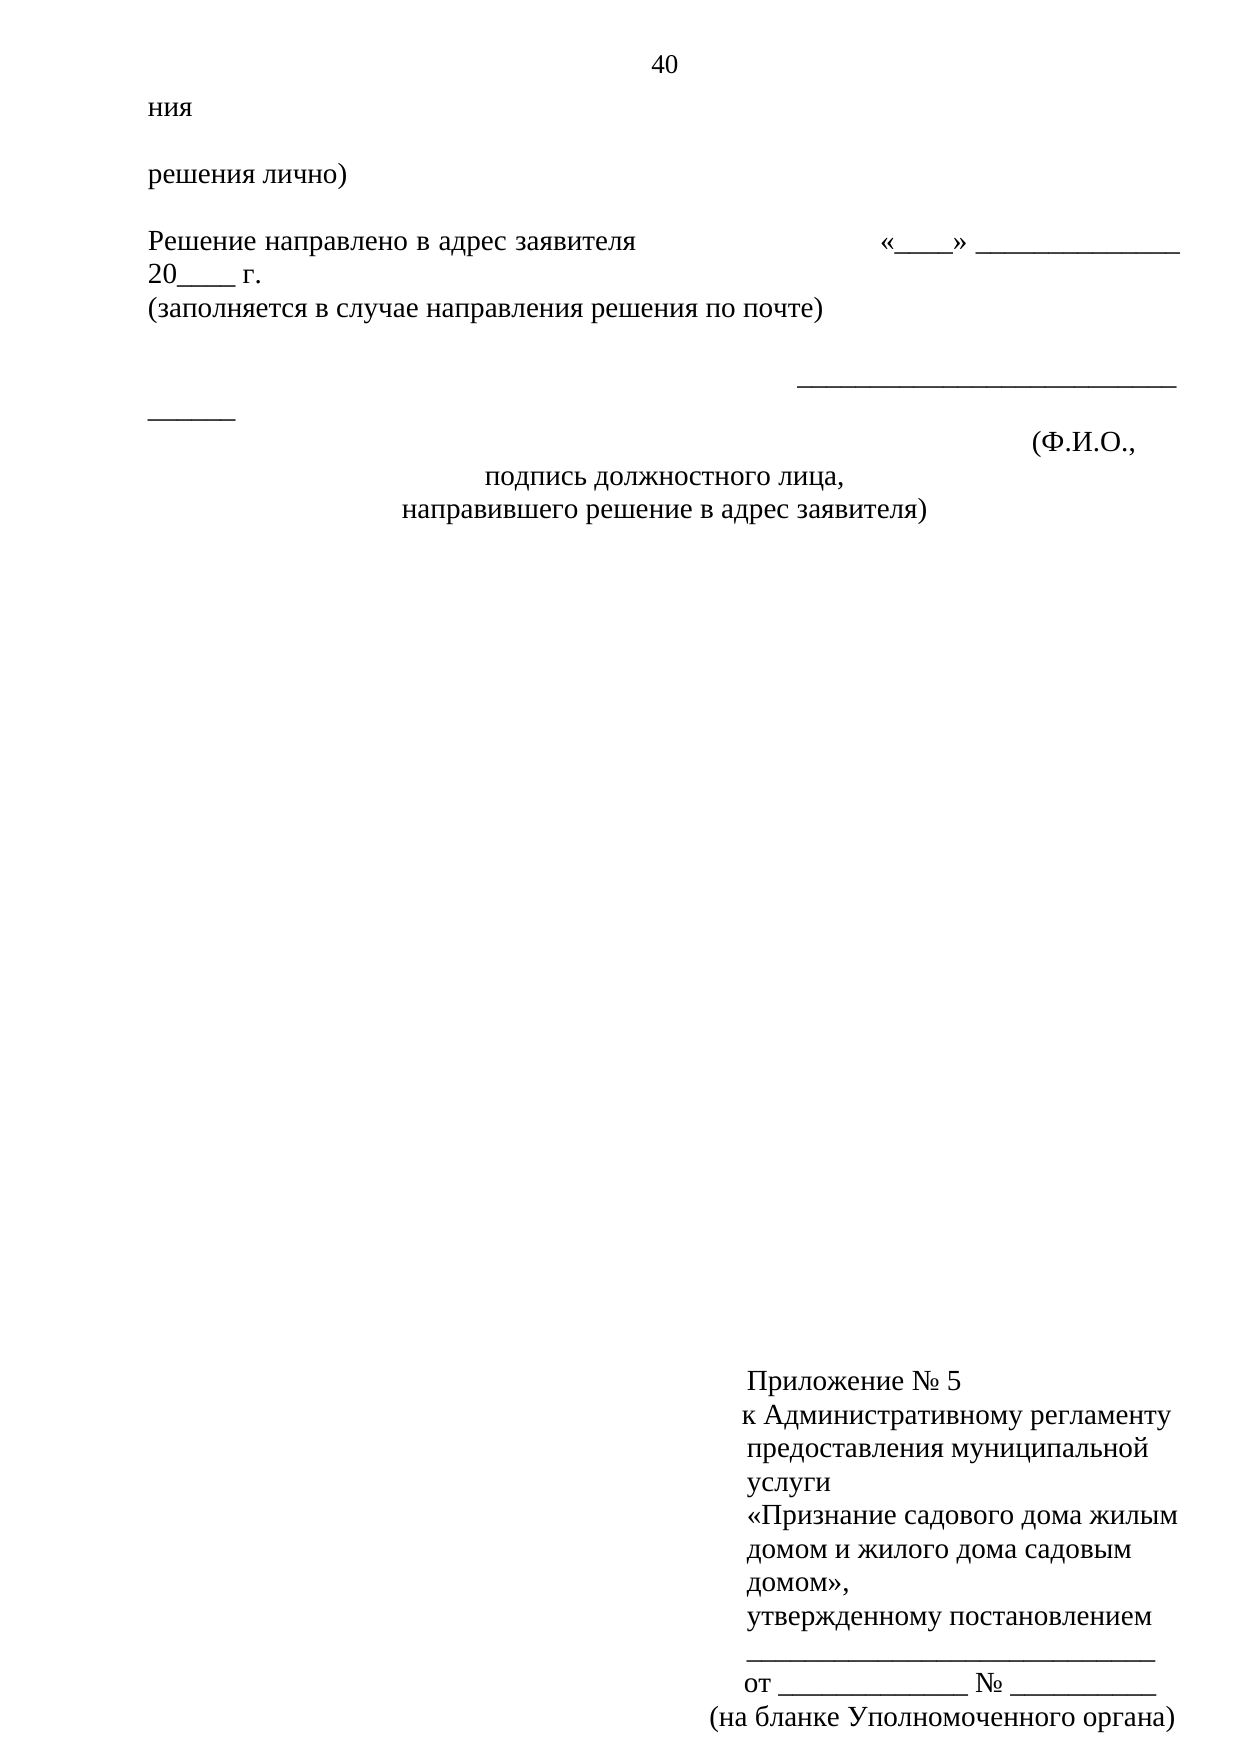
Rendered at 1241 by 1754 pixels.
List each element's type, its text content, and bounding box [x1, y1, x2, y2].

text Решение направлено в адрес заявителя «____» ______________ 20____ г. [148, 223, 1181, 290]
text ________________________________ [148, 357, 1181, 424]
text Приложение № 5 [148, 1363, 1181, 1397]
text (на бланке Уполномоченного органа) [148, 1699, 1181, 1732]
text домом и жилого дома садовым [148, 1531, 1181, 1564]
text услуги [148, 1464, 1181, 1497]
text от _____________ № __________ [148, 1665, 1181, 1699]
text «Признание садового дома жилым [148, 1497, 1181, 1531]
text домом», [148, 1564, 1181, 1598]
text утвержденному постановлением [148, 1598, 1181, 1632]
text предоставления муниципальной [148, 1430, 1181, 1464]
text к Административному регламенту [148, 1397, 1181, 1430]
text (заполняется в случае направления решения по почте) [148, 290, 1181, 323]
text ния [148, 89, 1181, 122]
text ____________________________ [148, 1632, 1181, 1665]
text (Ф.И.О., подпись должностного лица, направившего решение в адрес заявителя) [148, 424, 1181, 525]
text решения лично) [148, 122, 1181, 189]
